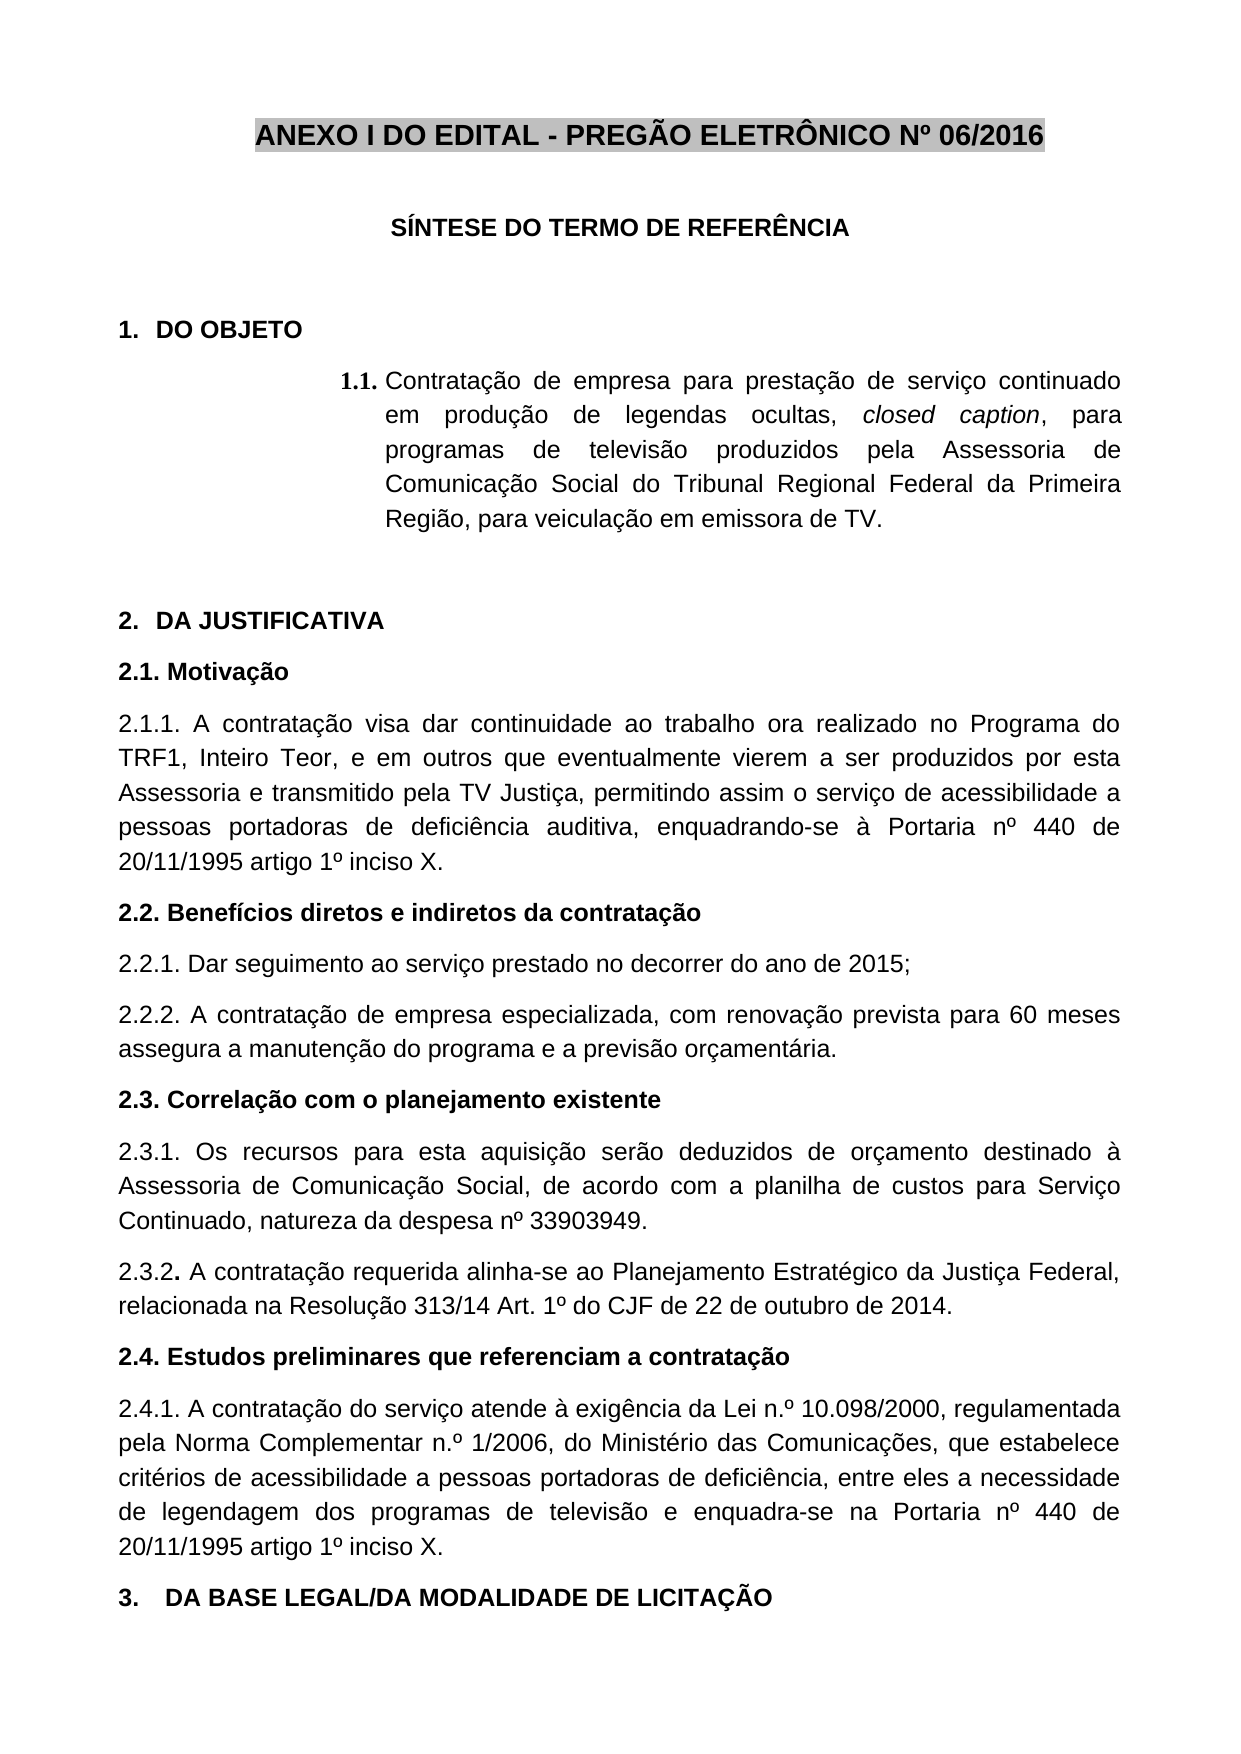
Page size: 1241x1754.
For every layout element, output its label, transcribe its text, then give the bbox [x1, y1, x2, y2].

text 2.2. Benefícios diretos e indiretos da contratação [118, 898, 1122, 926]
text 2.1. Motivação [118, 657, 1122, 686]
text 2.3.1. Os recursos para esta aquisição serão deduzidos de orçamento destinado à Assessoria de Comunicação Social, de acordo com a planilha de custos para Serviço Continuado, natureza da despesa nº 33903949. [118, 1137, 1122, 1234]
text 2.3. Correlação com o planejamento existente [118, 1086, 1122, 1114]
text 2.1.1. A contratação visa dar continuidade ao trabalho ora realizado no Programa do TRF1, Inteiro Teor, e em outros que eventualmente vierem a ser produzidos por esta Assessoria e transmitido pela TV Justiça, permitindo assim o serviço de acessibilidade a pessoas portadoras de deficiência auditiva, enquadrando-se à Portaria nº 440 de 20/11/1995 artigo 1º inciso X. [118, 708, 1122, 875]
text ANEXO I DO EDITAL - PREGÃO ELETRÔNICO Nº 06/2016 [118, 118, 1181, 152]
text 2.2.2. A contratação de empresa especializada, com renovação prevista para 60 meses assegura a manutenção do programa e a previsão orçamentária. [118, 1000, 1122, 1063]
text 2.4. Estudos preliminares que referenciam a contratação [118, 1342, 1122, 1371]
text SÍNTESE DO TERMO DE REFERÊNCIA [118, 212, 1122, 241]
list Contratação de empresa para prestação de serviço continuado em produção de legendas ocultas, closed caption, para programas de televisão produzidos pela Assessoria de Comunicação Social do Tribunal Regional Federal da Primeira Região, para veiculação em emissora de TV. [340, 366, 1122, 533]
list DA JUSTIFICATIVA [118, 606, 1122, 635]
text 3. DA BASE LEGAL/DA MODALIDADE DE LICITAÇÃO [118, 1583, 1122, 1611]
text 2.3.2. A contratação requerida alinha-se ao Planejamento Estratégico da Justiça Federal, relacionada na Resolução 313/14 Art. 1º do CJF de 22 de outubro de 2014. [118, 1257, 1122, 1320]
list DO OBJETO [118, 315, 1122, 343]
text 2.2.1. Dar seguimento ao serviço prestado no decorrer do ano de 2015; [118, 949, 1122, 977]
text 2.4.1. A contratação do serviço atende à exigência da Lei n.º 10.098/2000, regulamentada pela Norma Complementar n.º 1/2006, do Ministério das Comunicações, que estabelece critérios de acessibilidade a pessoas portadoras de deficiência, entre eles a necessidade de legendagem dos programas de televisão e enquadra-se na Portaria nº 440 de 20/11/1995 artigo 1º inciso X. [118, 1393, 1122, 1560]
